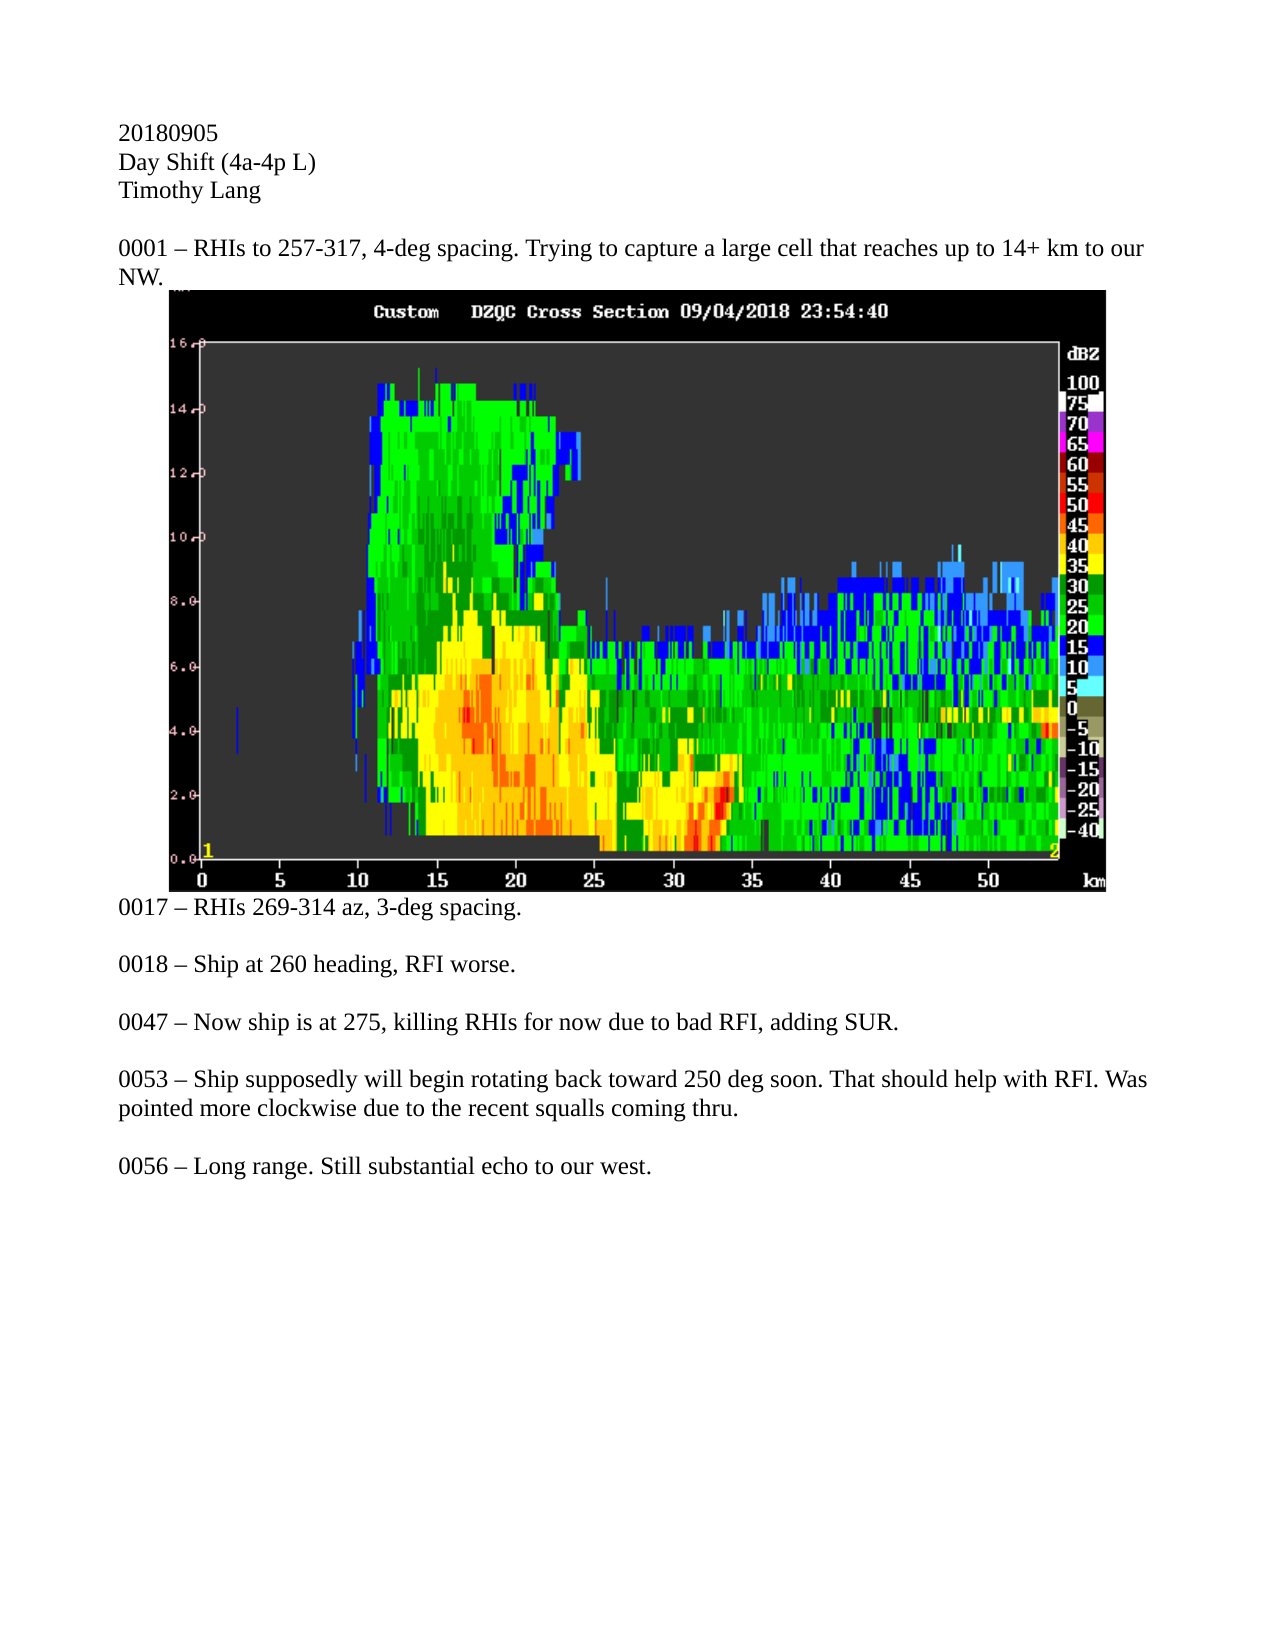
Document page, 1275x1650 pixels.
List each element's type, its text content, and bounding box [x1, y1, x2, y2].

text 0047 – Now ship is at 275, killing RHIs for now due to bad RFI, adding SUR. [118, 1007, 1157, 1036]
text 0056 – Long range. Still substantial echo to our west. [118, 1151, 1157, 1179]
text 20180905 [118, 118, 1157, 147]
text Timothy Lang [118, 176, 1157, 204]
text 0017 – RHIs 269-314 az, 3-deg spacing. [118, 825, 1157, 921]
text 0053 – Ship supposedly will begin rotating back toward 250 deg soon. That should help with RFI. Was pointed more clockwise due to the recent squalls coming thru. [118, 1064, 1157, 1122]
text 0001 – RHIs to 257-317, 4-deg spacing. Trying to capture a large cell that reaches up to 14+ km to our NW. [118, 233, 1157, 291]
picture [168, 290, 1107, 892]
text Day Shift (4a-4p L) [118, 147, 1157, 176]
text 0018 – Ship at 260 heading, RFI worse. [118, 949, 1157, 978]
